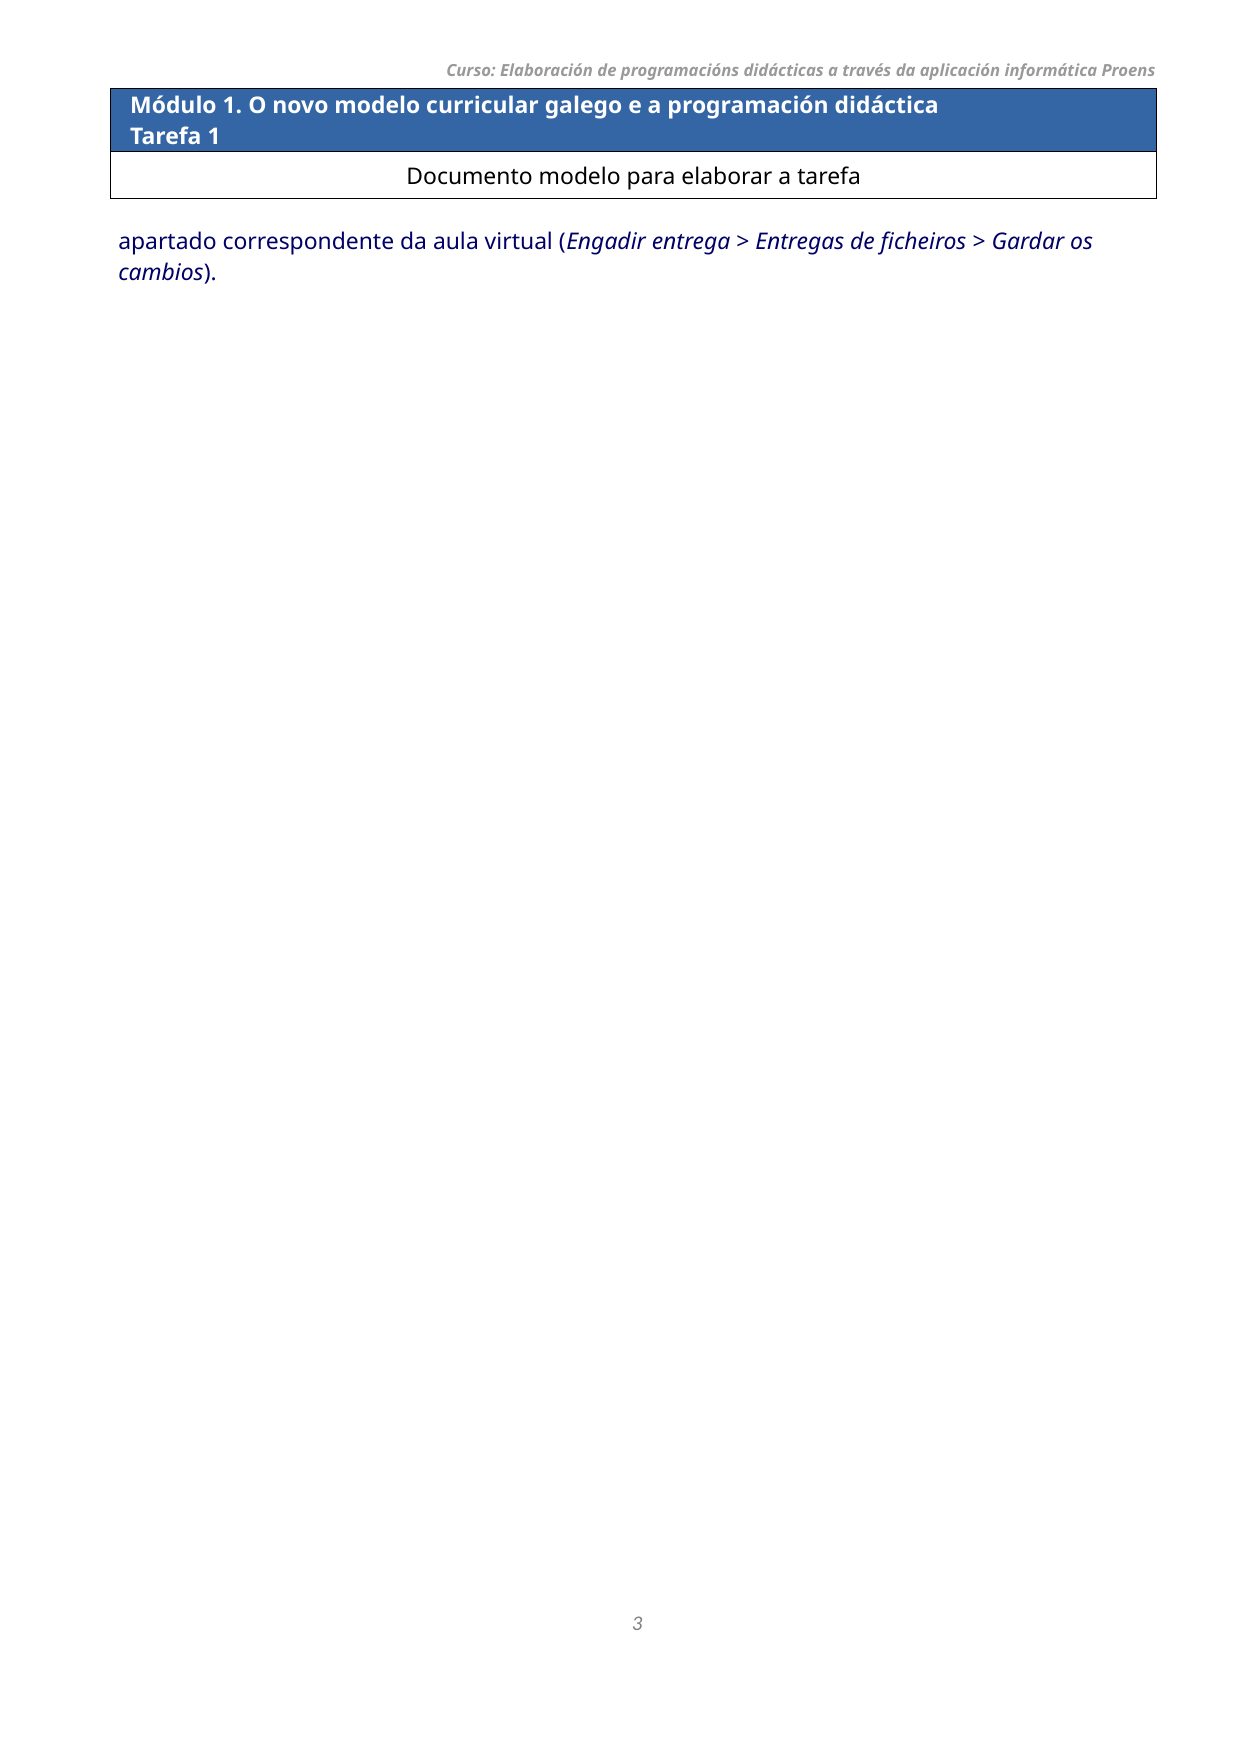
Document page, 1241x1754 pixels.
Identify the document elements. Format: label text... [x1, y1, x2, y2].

table_header apartado correspondente da aula virtual (Engadir entrega > Entregas de ficheiros > Gardar os cambios). [118, 225, 1158, 287]
